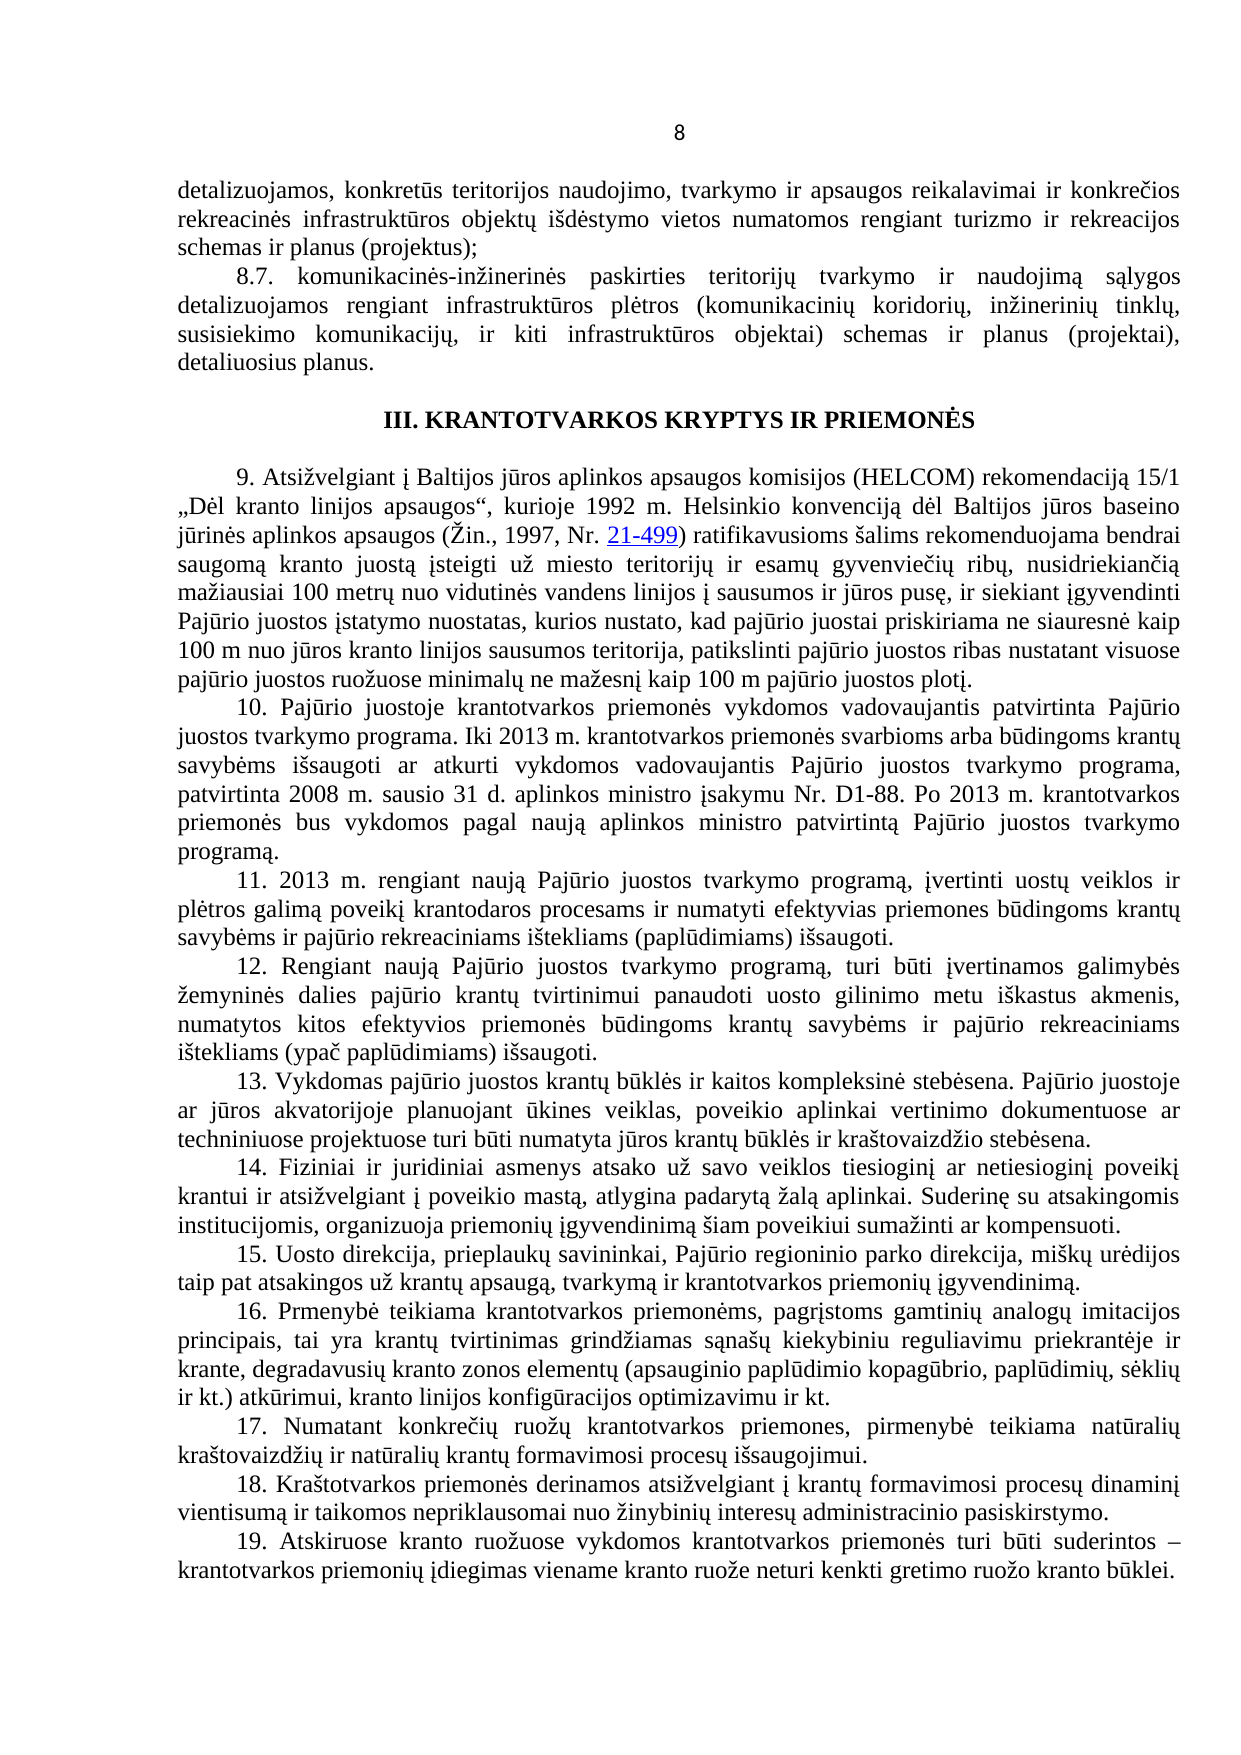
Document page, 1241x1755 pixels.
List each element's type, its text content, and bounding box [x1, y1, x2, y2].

text 17. Numatant konkrečių ruožų krantotvarkos priemones, pirmenybė teikiama natūralių kraštovaizdžių ir natūralių krantų formavimosi procesų išsaugojimui. [177, 1411, 1181, 1469]
text III. KRANTOTVARKOS KRYPTYS IR PRIEMONĖS [177, 405, 1181, 434]
text 9. Atsižvelgiant į Baltijos jūros aplinkos apsaugos komisijos (HELCOM) rekomendaciją 15/1 „Dėl kranto linijos apsaugos“, kurioje 1992 m. Helsinkio konvenciją dėl Baltijos jūros baseino jūrinės aplinkos apsaugos (Žin., 1997, Nr. 21-499) ratifikavusioms šalims rekomenduojama bendrai saugomą kranto juostą įsteigti už miesto teritorijų ir esamų gyvenviečių ribų, nusidriekiančią mažiausiai 100 metrų nuo vidutinės vandens linijos į sausumos ir jūros pusę, ir siekiant įgyvendinti Pajūrio juostos įstatymo nuostatas, kurios nustato, kad pajūrio juostai priskiriama ne siauresnė kaip 100 m nuo jūros kranto linijos sausumos teritorija, patikslinti pajūrio juostos ribas nustatant visuose pajūrio juostos ruožuose minimalų ne mažesnį kaip 100 m pajūrio juostos plotį. [177, 462, 1181, 692]
text 13. Vykdomas pajūrio juostos krantų būklės ir kaitos kompleksinė stebėsena. Pajūrio juostoje ar jūros akvatorijoje planuojant ūkines veiklas, poveikio aplinkai vertinimo dokumentuose ar techniniuose projektuose turi būti numatyta jūros krantų būklės ir kraštovaizdžio stebėsena. [177, 1066, 1181, 1152]
text detalizuojamos, konkretūs teritorijos naudojimo, tvarkymo ir apsaugos reikalavimai ir konkrečios rekreacinės infrastruktūros objektų išdėstymo vietos numatomos rengiant turizmo ir rekreacijos schemas ir planus (projektus); [177, 175, 1181, 261]
text 14. Fiziniai ir juridiniai asmenys atsako už savo veiklos tiesioginį ar netiesioginį poveikį krantui ir atsižvelgiant į poveikio mastą, atlygina padarytą žalą aplinkai. Suderinę su atsakingomis institucijomis, organizuoja priemonių įgyvendinimą šiam poveikiui sumažinti ar kompensuoti. [177, 1152, 1181, 1239]
text 18. Kraštotvarkos priemonės derinamos atsižvelgiant į krantų formavimosi procesų dinaminį vientisumą ir taikomos nepriklausomai nuo žinybinių interesų administracinio pasiskirstymo. [177, 1469, 1181, 1526]
text 12. Rengiant naują Pajūrio juostos tvarkymo programą, turi būti įvertinamos galimybės žemyninės dalies pajūrio krantų tvirtinimui panaudoti uosto gilinimo metu iškastus akmenis, numatytos kitos efektyvios priemonės būdingoms krantų savybėms ir pajūrio rekreaciniams ištekliams (ypač paplūdimiams) išsaugoti. [177, 951, 1181, 1066]
text 11. 2013 m. rengiant naują Pajūrio juostos tvarkymo programą, įvertinti uostų veiklos ir plėtros galimą poveikį krantodaros procesams ir numatyti efektyvias priemones būdingoms krantų savybėms ir pajūrio rekreaciniams ištekliams (paplūdimiams) išsaugoti. [177, 865, 1181, 951]
text 8.7. komunikacinės-inžinerinės paskirties teritorijų tvarkymo ir naudojimą sąlygos detalizuojamos rengiant infrastruktūros plėtros (komunikacinių koridorių, inžinerinių tinklų, susisiekimo komunikacijų, ir kiti infrastruktūros objektai) schemas ir planus (projektai), detaliuosius planus. [177, 261, 1181, 376]
text 15. Uosto direkcija, prieplaukų savininkai, Pajūrio regioninio parko direkcija, miškų urėdijos taip pat atsakingos už krantų apsaugą, tvarkymą ir krantotvarkos priemonių įgyvendinimą. [177, 1239, 1181, 1296]
text 10. Pajūrio juostoje krantotvarkos priemonės vykdomos vadovaujantis patvirtinta Pajūrio juostos tvarkymo programa. Iki 2013 m. krantotvarkos priemonės svarbioms arba būdingoms krantų savybėms išsaugoti ar atkurti vykdomos vadovaujantis Pajūrio juostos tvarkymo programa, patvirtinta 2008 m. sausio 31 d. aplinkos ministro įsakymu Nr. D1-88. Po 2013 m. krantotvarkos priemonės bus vykdomos pagal naują aplinkos ministro patvirtintą Pajūrio juostos tvarkymo programą. [177, 692, 1181, 865]
text 19. Atskiruose kranto ruožuose vykdomos krantotvarkos priemonės turi būti suderintos – krantotvarkos priemonių įdiegimas viename kranto ruože neturi kenkti gretimo ruožo kranto būklei. [177, 1526, 1181, 1584]
text 16. Prmenybė teikiama krantotvarkos priemonėms, pagrįstoms gamtinių analogų imitacijos principais, tai yra krantų tvirtinimas grindžiamas sąnašų kiekybiniu reguliavimu priekrantėje ir krante, degradavusių kranto zonos elementų (apsauginio paplūdimio kopagūbrio, paplūdimių, sėklių ir kt.) atkūrimui, kranto linijos konfigūracijos optimizavimu ir kt. [177, 1296, 1181, 1411]
